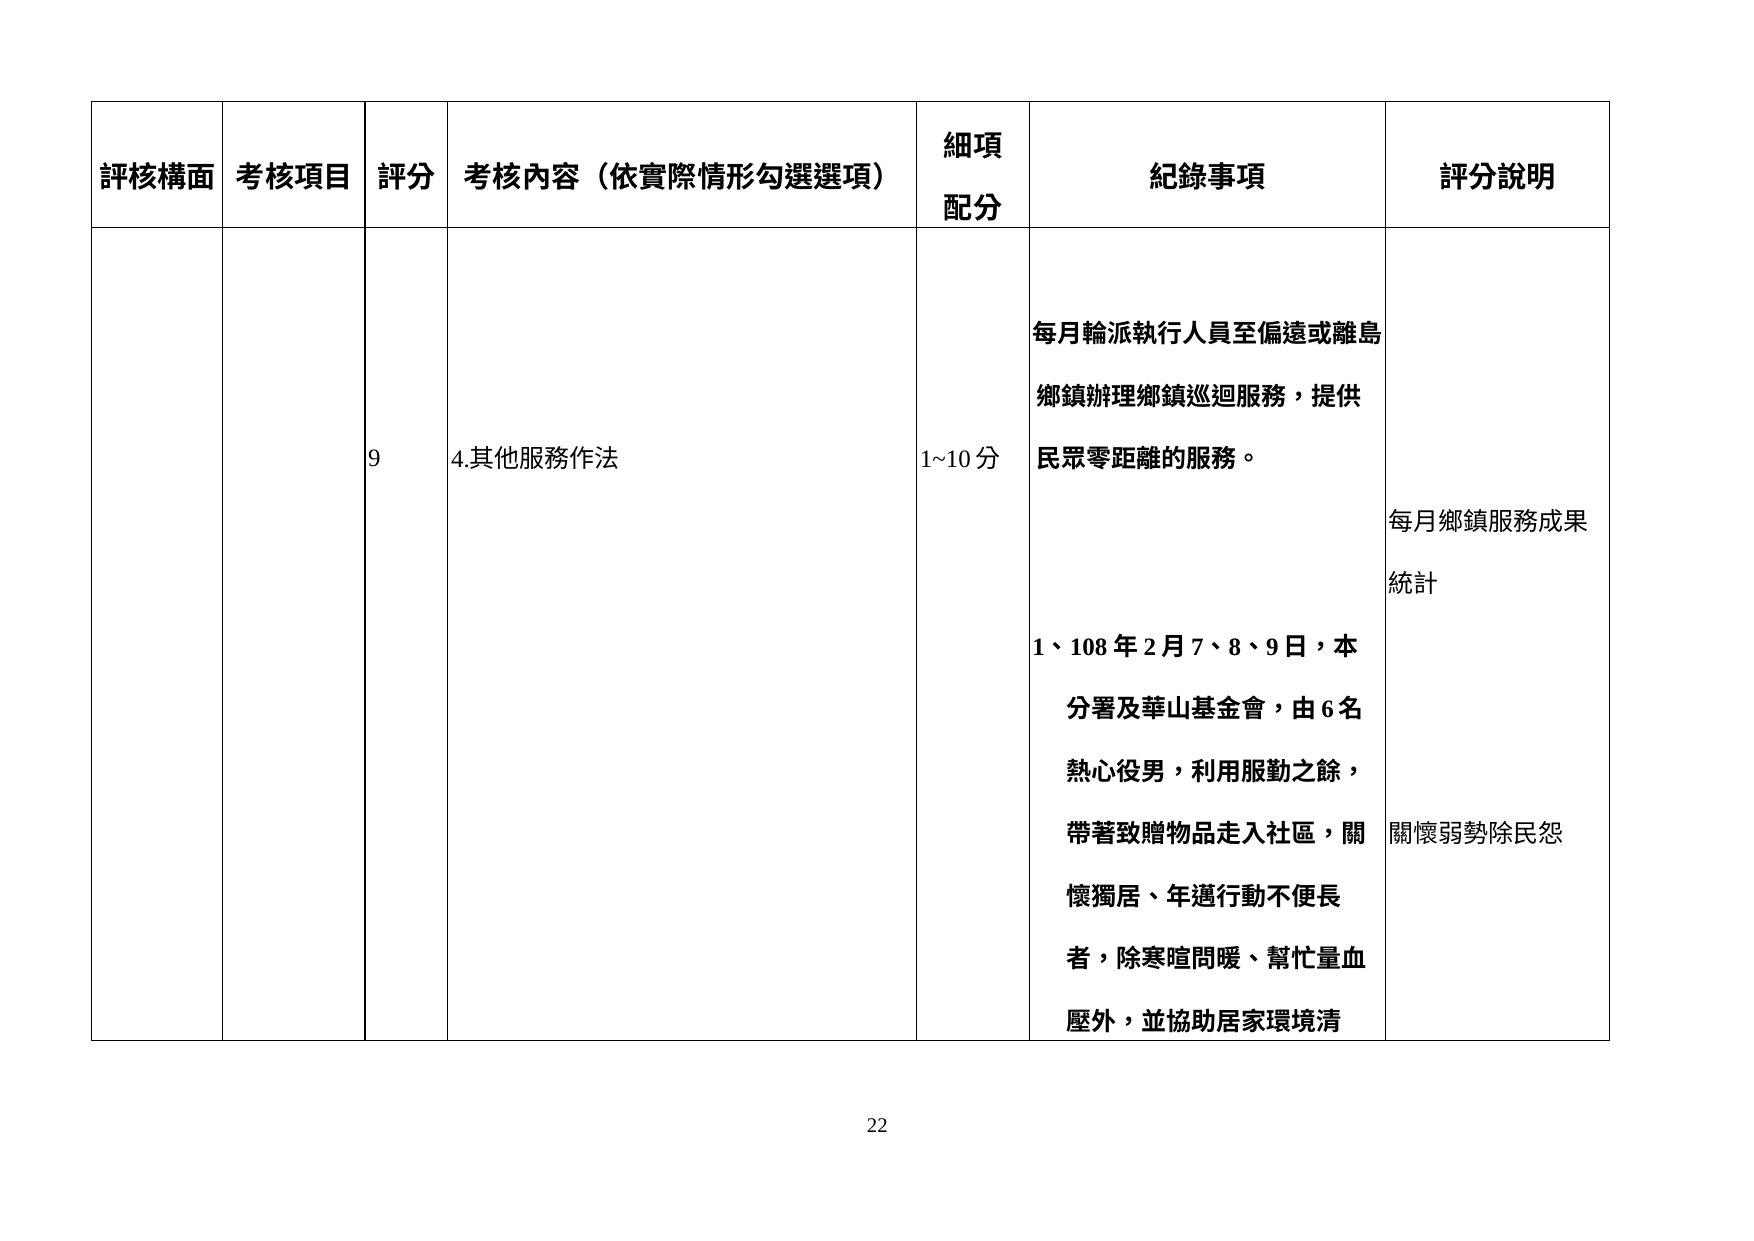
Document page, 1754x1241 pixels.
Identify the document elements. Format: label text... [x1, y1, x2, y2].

table_cell [92, 228, 222, 1040]
table_header 評分 [366, 102, 447, 227]
table_header 考核內容（依實際情形勾選選項） [448, 102, 916, 227]
table_cell 每月鄉鎮服務成果統計 關懷弱勢除民怨 [1386, 228, 1609, 1040]
table_header 考核項目 [223, 102, 364, 227]
table_cell 每月輪派執行人員至偏遠或離島鄉鎮辦理鄉鎮巡迴服務，提供民眾零距離的服務。 1、108 年2月7、8、9日，本分署及華山基金會，由6名熱心役男，利用服勤之餘，帶著致贈物品走入社區，關懷獨居、年邁行動不便長者，除寒暄問暖、幫忙量血壓外，並協助居家環境清 [1030, 228, 1385, 1040]
table_cell 1~10分 [917, 228, 1029, 1040]
table_cell 9 [366, 228, 447, 1040]
table_header 評核構面 [92, 102, 222, 227]
table_cell 應建立業務標準作業流程及處理時限，維持服務措施處理一致性；確保資訊提供、問題回應或申辦案件處理的正確性，並適時檢討改進流程與作業方式。 申辦業務標準作業流程訂定情形(30分) 應提供申辦業務標準作業流程訂定比率及持續檢討情形。 2.服務及時性(40分) 重視民眾申辦案件的處理效率，確保於處理時限內完成。 3.服務人員專業度(30分) 注重服務人員專業度，確保問題回應及 申辦案件處理的正確性。 ■服務人員回應問題正確率達90％以上。 □服務人員回應問題正確率達85％以上。 □服務人員回應問題正確率達80％以上。 □服務人員回應問題正確率達75％以上。 □服務人員回應問題正確率達70％以上。 應提高民眾臨櫃洽公或網站使用的便利性，建置合宜的服務環境，並注重服務人員的禮貌態度；提供民眾易讀、易懂、易用的服務資訊及進度查詢管道，提升服務流程透明度。 服務設施合宜程度(20分) ■除提供「核心設施」外，另備有「一般設施」供民眾使用，且有必要的使用說明與管理，確保設施品質。 □提供「核心設施」供民眾使用，且有必要的使用說明與管理，並定期檢查與充實，確保設施品質。 □提供「核心設施」供民眾使用，且有必要的使用說明與管理，確保設施品質。 網站使用便利性(20分) （1）機關網站應方便瀏覽查詢 （2）提供多元及便利的資訊檢索服務 （3）確保網站內容的正確性及有效連結 服務行為的友善性(30分) ■機關電話禮貌測試結果優良。 （測試分數90分以上） □機關電話禮貌測試結果良好。 （測試分數80分以上） 機關電話禮貌測試結果普通。 （測試分數70分以上） 服務資訊透明度(30分) （1）資訊公開(10分) 主動公開服務相關資訊，如服務項目、業務承辦資訊、相關法規、申辦業務標準作業流程、應備表件、書表範例等。公開資訊應以簡明、易讀易懂及易用之形式呈現，供民眾查閱或運用。 （2）資料開放(10分) 從民眾應用面思考，盤點業務資料，並於結構化及去個資識別化後，採開放格式或應用程式介面方式對外開放，供使用者依需求連結下載及利用，並應定期檢視及更新資料。 （3）案件查詢管道(10分) ■提供現場、電話、網路及其他方式（如APP或QR Code等）。 □提供現場、電話及網路查詢。 □提供現場查詢。 瞭解民眾服務需求，檢討既有服務措施，並運用多元策略，提升服務便捷度(100分) 1.建置單一窗口整合服務 2.減除申辦案件需檢附之書表謄本 3.開發線上申辦或跨平台通用服務 4.其他服務作法 關注服務對象屬性、居住地區差異及數位落差情形，運用多元策略，促進服務可近性(100分) 1.客製化服務 2.專人全程服務 3.主動服務 4.其他服務作法 在不同發展條件下，運用自身優勢或克服劣勢，達成特定服務目標之努力或措施(100分) 突破成長(50分) 機關為完成服務遞送，於考量機關任務、服務對象屬性、資源可運用程度後，積極排除各項不利因素達成服務目標所展現之努力與成效。 優質服務(50分) 機關在其核心業務範疇內，於設定服務目標後，運用多元策略，提出符合機關任務且較現有服務措施具有挑戰性，或符合機關特色且更具吸引力、豐富性之其他服務措施。 1.機關運用多元管道蒐集機關成員意見(50分) 2.檢討及改造內部流程，精實作業，減省不必要的審核及行政程序(50分) 機關內部服務精進機制運作情形、創新服務提案情形及採行率(100分) ■機關能否產生源源不絕的創新服務之關鍵所在是組織內部創新機制及運作。 ■機關應詳細說明內部創新提案機制之建立及運作情形，並確保該機制可常態性持續運轉。 洽公環境適切程度（20分） ■民眾對於機關整體洽公環境的滿意度達85％以上。 □民眾對於機關整體洽公環境的滿意度達75％以上。 □民眾對於機關整體洽公環境的滿意度達65％以上。 洽公服務禮儀滿意度（20分） ■民眾對於洽公服務禮儀的滿意度達85％以上。 □民眾對於洽公服務禮儀的滿意度達75％以上。 □民眾對於洽公服務禮儀的滿意度達65％以上。 洽公服務專業性滿意度（20分） ■民眾對於洽公服務專業性的滿意度達85％以上。 □民眾對於洽公服務專業性的滿意度達75％以上。 □民眾對於洽公服務專業性的滿意度達65％以上。 洽公服務措施滿意度（20分） □民眾對於洽公服務措施的滿意度達85％以上。 ■民眾對於洽公服務措施的滿意度達75％以上。 □民眾對於洽公服務措施的滿意度達65％以上。 內部同仁滿意度（20分） ■內部同仁對於機關的滿意度達85％以上。 □內部同仁對於機關的滿意度達75％以上。 □內部同仁對於機關的滿意度達65％以上。 針對民眾意見、抱怨及陳情等，積極回應，有效協助民眾解決問題(100分) 1.民眾意見回應處理機制 2.民眾意見回應處理情形 3.陳情案件處理滿意度調查 4.陳情案件檢討改善情形 開放參與在基礎服務、服務遞送、服務量能及服務評價等構面不同運用方式(50分) 創新性在基礎服務、服務遞送、服務量能及服務評價等構面不同運用方式(50分) [448, 228, 916, 1040]
table_header 評分說明 [1386, 102, 1609, 227]
table_header 紀錄事項 [1030, 102, 1385, 227]
table_cell [223, 228, 364, 1040]
table_header 細項 配分 [917, 102, 1029, 227]
